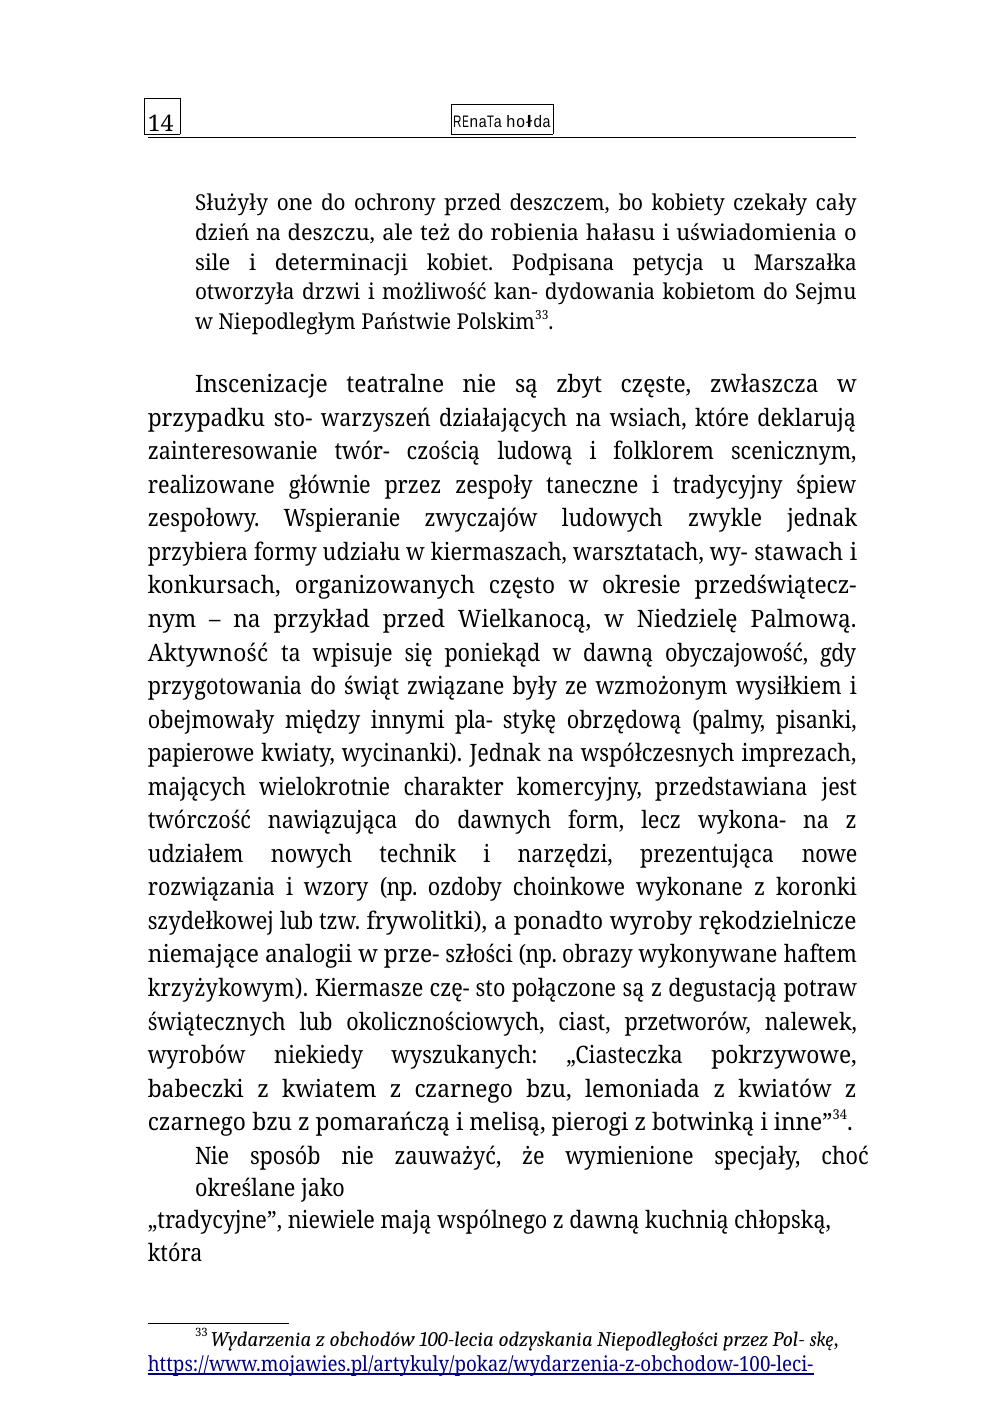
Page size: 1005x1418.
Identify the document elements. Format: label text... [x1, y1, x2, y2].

text Inscenizacje teatralne nie są zbyt częste, zwłaszcza w przypadku sto- warzyszeń działających na wsiach, które deklarują zainteresowanie twór- czością ludową i folklorem scenicznym, realizowane głównie przez zespoły taneczne i tradycyjny śpiew zespołowy. Wspieranie zwyczajów ludowych zwykle jednak przybiera formy udziału w kiermaszach, warsztatach, wy- stawach i konkursach, organizowanych często w okresie przedświątecz- nym – na przykład przed Wielkanocą, w Niedzielę Palmową. Aktywność ta wpisuje się poniekąd w dawną obyczajowość, gdy przygotowania do świąt związane były ze wzmożonym wysiłkiem i obejmowały między innymi pla- stykę obrzędową (palmy, pisanki, papierowe kwiaty, wycinanki). Jednak na współczesnych imprezach, mających wielokrotnie charakter komercyjny, przedstawiana jest twórczość nawiązująca do dawnych form, lecz wykona- na z udziałem nowych technik i narzędzi, prezentująca nowe rozwiązania i wzory (np. ozdoby choinkowe wykonane z koronki szydełkowej lub tzw. frywolitki), a ponadto wyroby rękodzielnicze niemające analogii w prze- szłości (np. obrazy wykonywane haftem krzyżykowym). Kiermasze czę- sto połączone są z degustacją potraw świątecznych lub okolicznościowych, ciast, przetworów, nalewek, wyrobów niekiedy wyszukanych: „Ciasteczka pokrzywowe, babeczki z kwiatem z czarnego bzu, lemoniada z kwiatów z czarnego bzu z pomarańczą i melisą, pierogi z botwinką i inne”34. [148, 367, 857, 1138]
text Służyły one do ochrony przed deszczem, bo kobiety czekały cały dzień na deszczu, ale też do robienia hałasu i uświadomienia o sile i determinacji kobiet. Podpisana petycja u Marszałka otworzyła drzwi i możliwość kan- dydowania kobietom do Sejmu w Niepodległym Państwie Polskim33. [195, 187, 857, 336]
text „tradycyjne”, niewiele mają wspólnego z dawną kuchnią chłopską, która [148, 1203, 869, 1268]
text Nie sposób nie zauważyć, że wymienione specjały, choć określane jako [195, 1138, 869, 1202]
text 33 Wydarzenia z obchodów 100-lecia odzyskania Niepodległości przez Pol- skę, https://www.mojawies.pl/artykuly/pokaz/wydarzenia-z-obchodow-100-leci- [148, 1326, 859, 1376]
